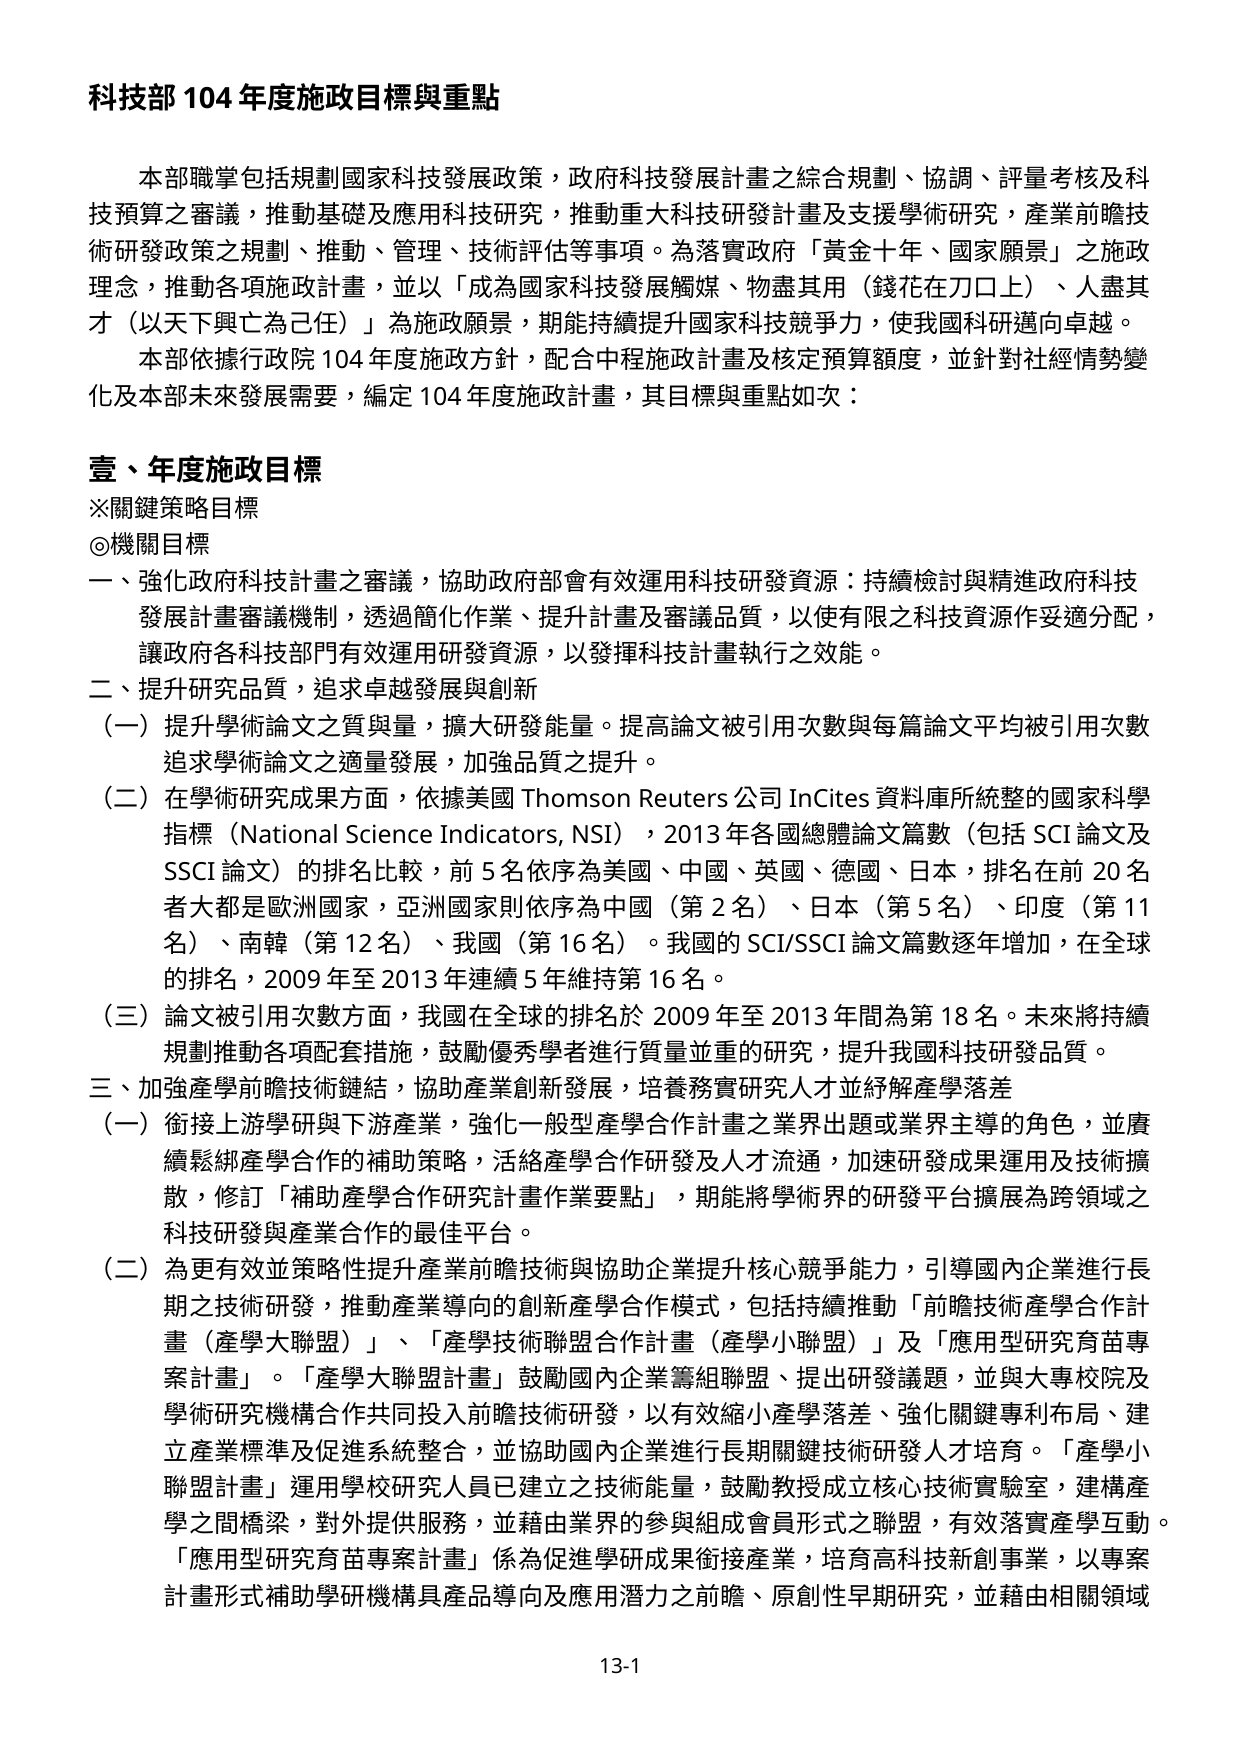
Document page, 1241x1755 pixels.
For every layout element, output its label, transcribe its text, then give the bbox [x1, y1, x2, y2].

text 三、加強產學前瞻技術鏈結，協助產業創新發展，培養務實研究人才並紓解產學落差 [89, 1068, 1152, 1105]
text 科技部104年度施政目標與重點 [89, 75, 1152, 117]
text （三）論文被引用次數方面，我國在全球的排名於2009年至2013年間為第18名。未來將持續規劃推動各項配套措施，鼓勵優秀學者進行質量並重的研究，提升我國科技研發品質。 [89, 996, 1152, 1068]
text （一）銜接上游學研與下游產業，強化一般型產學合作計畫之業界出題或業界主導的角色，並賡續鬆綁產學合作的補助策略，活絡產學合作研發及人才流通，加速研發成果運用及技術擴散，修訂「補助產學合作研究計畫作業要點」，期能將學術界的研發平台擴展為跨領域之科技研發與產業合作的最佳平台。 [89, 1105, 1152, 1250]
text （一）提升學術論文之質與量，擴大研發能量。提高論文被引用次數與每篇論文平均被引用次數，追求學術論文之適量發展，加強品質之提升。 [89, 706, 1152, 778]
text （二）為更有效並策略性提升產業前瞻技術與協助企業提升核心競爭能力，引導國內企業進行長期之技術研發，推動產業導向的創新產學合作模式，包括持續推動「前瞻技術產學合作計畫（產學大聯盟）」、「產學技術聯盟合作計畫（產學小聯盟）」及「應用型研究育苗專案計畫」。「產學大聯盟計畫」鼓勵國內企業籌組聯盟、提出研發議題，並與大專校院及學術研究機構合作共同投入前瞻技術研發，以有效縮小產學落差、強化關鍵專利布局、建立產業標準及促進系統整合，並協助國內企業進行長期關鍵技術研發人才培育。「產學小聯盟計畫」運用學校研究人員已建立之技術能量，鼓勵教授成立核心技術實驗室，建構產學之間橋梁，對外提供服務，並藉由業界的參與組成會員形式之聯盟，有效落實產學互動。「應用型研究育苗專案計畫」係為促進學研成果銜接產業，培育高科技新創事業，以專案計畫形式補助學研機構具產品導向及應用潛力之前瞻、原創性早期研究，並藉由相關領域專家及具企業或創投育成實務經驗者，籌組專業選題暨輔導團隊，提供一條鞭式輔導育成，以提高有潛力案件能由市場接手之成功率。 [89, 1250, 1152, 1612]
text 本部依據行政院104年度施政方針，配合中程施政計畫及核定預算額度，並針對社經情勢變化及本部未來發展需要，編定104年度施政計畫，其目標與重點如次： [89, 340, 1152, 412]
text （二）在學術研究成果方面，依據美國Thomson Reuters公司InCites資料庫所統整的國家科學指標（National Science Indicators, NSI），2013年各國總體論文篇數（包括SCI論文及SSCI論文）的排名比較，前5名依序為美國、中國、英國、德國、日本，排名在前20名者大都是歐洲國家，亞洲國家則依序為中國（第2名）、日本（第5名）、印度（第11名）、南韓（第12名）、我國（第16名）。我國的SCI/SSCI論文篇數逐年增加，在全球的排名，2009年至2013年連續5年維持第16名。 [89, 778, 1152, 996]
text 一、強化政府科技計畫之審議，協助政府部會有效運用科技研發資源：持續檢討與精進政府科技發展計畫審議機制，透過簡化作業、提升計畫及審議品質，以使有限之科技資源作妥適分配，讓政府各科技部門有效運用研發資源，以發揮科技計畫執行之效能。 [89, 561, 1152, 670]
text ※關鍵策略目標 [89, 488, 1152, 525]
text 本部職掌包括規劃國家科技發展政策，政府科技發展計畫之綜合規劃、協調、評量考核及科技預算之審議，推動基礎及應用科技研究，推動重大科技研發計畫及支援學術研究，產業前瞻技術研發政策之規劃、推動、管理、技術評估等事項。為落實政府「黃金十年、國家願景」之施政理念，推動各項施政計畫，並以「成為國家科技發展觸媒、物盡其用（錢花在刀口上）、人盡其才（以天下興亡為己任）」為施政願景，期能持續提升國家科技競爭力，使我國科研邁向卓越。 [89, 159, 1152, 340]
text ◎機關目標 [89, 525, 1152, 561]
text 壹、年度施政目標 [89, 447, 1152, 488]
text 二、提升研究品質，追求卓越發展與創新 [89, 670, 1152, 706]
